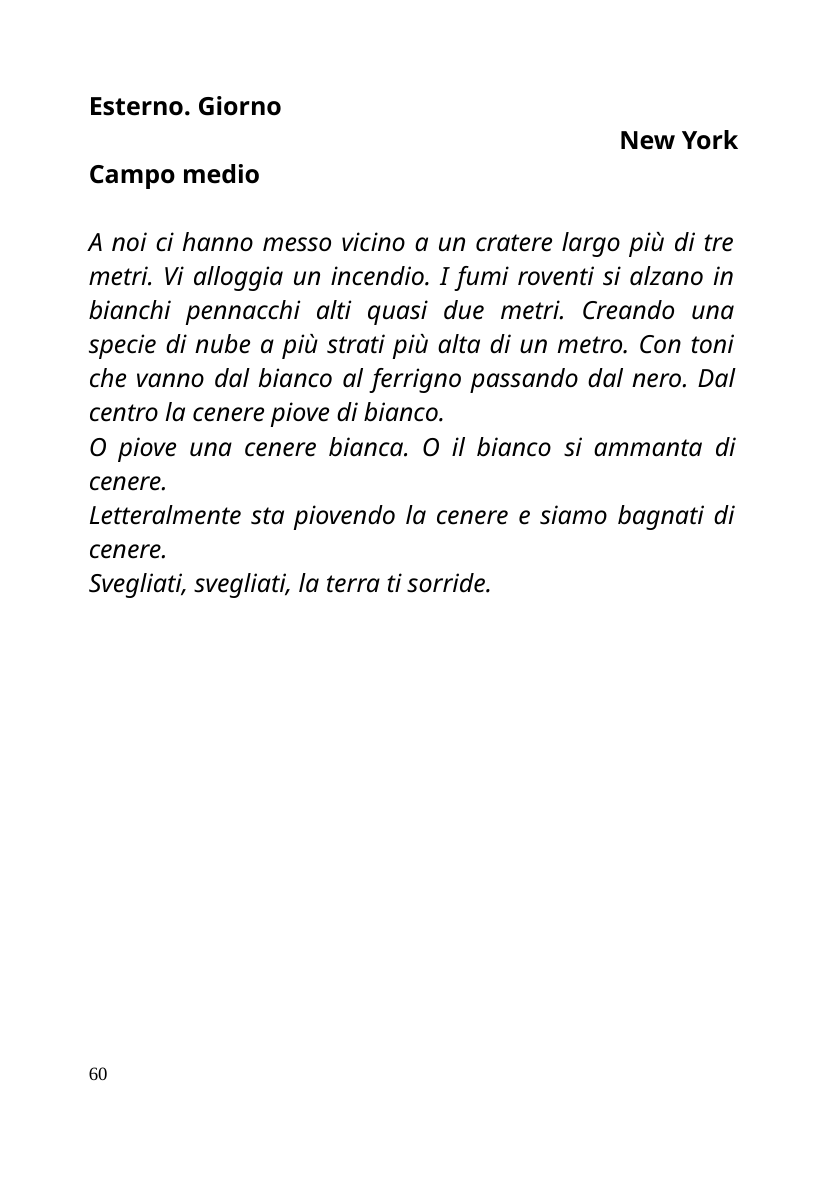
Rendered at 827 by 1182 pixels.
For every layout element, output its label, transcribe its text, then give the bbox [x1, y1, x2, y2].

text O piove una cenere bianca. O il bianco si ammanta di cenere. [88, 429, 738, 497]
text New York [88, 123, 738, 157]
text Letteralmente sta piovendo la cenere e siamo bagnati di cenere. [88, 497, 738, 565]
text Campo medio [88, 157, 738, 191]
text Svegliati, svegliati, la terra ti sorride. [88, 565, 738, 599]
text A noi ci hanno messo vicino a un cratere largo più di tre metri. Vi alloggia un incendio. I fumi roventi si alzano in bianchi pennacchi alti quasi due metri. Creando una specie di nube a più strati più alta di un metro. Con toni che vanno dal bianco al ferrigno passando dal nero. Dal centro la cenere piove di bianco. [88, 225, 738, 429]
text Esterno. Giorno [88, 88, 738, 123]
